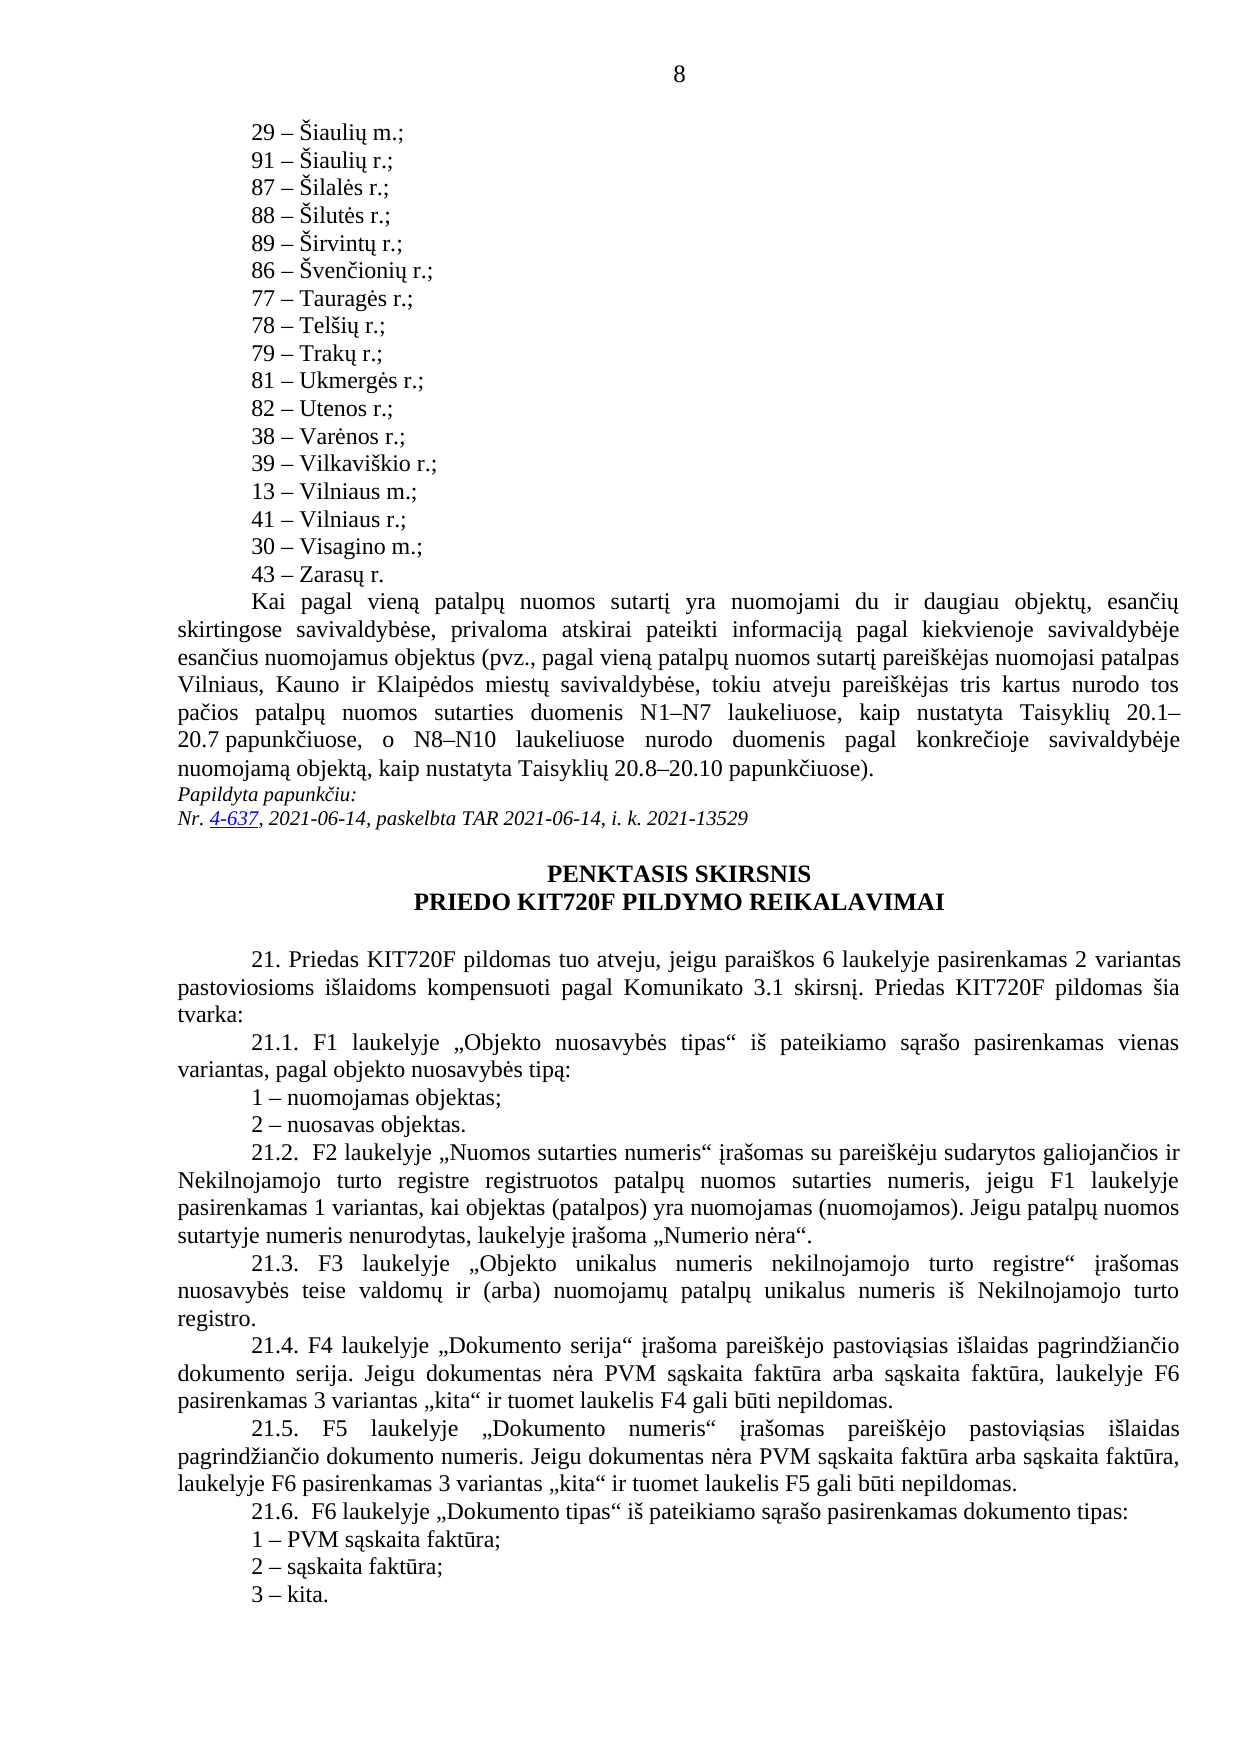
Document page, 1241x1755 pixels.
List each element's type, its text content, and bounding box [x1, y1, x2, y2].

text 2 – sąskaita faktūra; [177, 1552, 1181, 1580]
text 77 – Tauragės r.; [177, 284, 1181, 311]
text 21.2. F2 laukelyje „Nuomos sutarties numeris“ įrašomas su pareiškėju sudarytos galiojančios ir Nekilnojamojo turto registre registruotos patalpų nuomos sutarties numeris, jeigu F1 laukelyje pasirenkamas 1 variantas, kai objektas (patalpos) yra nuomojamas (nuomojamos). Jeigu patalpų nuomos sutartyje numeris nenurodytas, laukelyje įrašoma „Numerio nėra“. [177, 1138, 1181, 1248]
text 38 – Varėnos r.; [177, 422, 1181, 449]
text Nr. 4-637, 2021-06-14, paskelbta TAR 2021-06-14, i. k. 2021-13529 [177, 806, 1181, 830]
text 41 – Vilniaus r.; [177, 504, 1181, 532]
text Papildyta papunkčiu: [177, 782, 1181, 806]
text 82 – Utenos r.; [177, 394, 1181, 422]
text 21.4. F4 laukelyje „Dokumento serija“ įrašoma pareiškėjo pastoviąsias išlaidas pagrindžiančio dokumento serija. Jeigu dokumentas nėra PVM sąskaita faktūra arba sąskaita faktūra, laukelyje F6 pasirenkamas 3 variantas „kita“ ir tuomet laukelis F4 gali būti nepildomas. [177, 1331, 1181, 1414]
text 86 – Švenčionių r.; [177, 256, 1181, 284]
text 2 – nuosavas objektas. [177, 1111, 1181, 1138]
text 21.5. F5 laukelyje „Dokumento numeris“ įrašomas pareiškėjo pastoviąsias išlaidas pagrindžiančio dokumento numeris. Jeigu dokumentas nėra PVM sąskaita faktūra arba sąskaita faktūra, laukelyje F6 pasirenkamas 3 variantas „kita“ ir tuomet laukelis F5 gali būti nepildomas. [177, 1414, 1181, 1497]
text 30 – Visagino m.; [177, 532, 1181, 560]
text 21.6. F6 laukelyje „Dokumento tipas“ iš pateikiamo sąrašo pasirenkamas dokumento tipas: [177, 1497, 1181, 1524]
text PRIEDO KIT720F PILDYMO REIKALAVIMAI [177, 887, 1181, 916]
text 43 – Zarasų r. [177, 560, 1181, 587]
text 21.1. F1 laukelyje „Objekto nuosavybės tipas“ iš pateikiamo sąrašo pasirenkamas vienas variantas, pagal objekto nuosavybės tipą: [177, 1028, 1181, 1083]
text 39 – Vilkaviškio r.; [177, 449, 1181, 477]
text 13 – Vilniaus m.; [177, 477, 1181, 504]
text 91 – Šiaulių r.; [177, 146, 1181, 173]
text 79 – Trakų r.; [177, 339, 1181, 367]
text 87 – Šilalės r.; [177, 173, 1181, 201]
text 1 – PVM sąskaita faktūra; [177, 1524, 1181, 1552]
text PENKTASIS SKIRSNIS [177, 859, 1181, 887]
text 21. Priedas KIT720F pildomas tuo atveju, jeigu paraiškos 6 laukelyje pasirenkamas 2 variantas pastoviosioms išlaidoms kompensuoti pagal Komunikato 3.1 skirsnį. Priedas KIT720F pildomas šia tvarka: [177, 945, 1181, 1028]
text 1 – nuomojamas objektas; [177, 1083, 1181, 1111]
text 3 – kita. [177, 1580, 1181, 1607]
text 29 – Šiaulių m.; [177, 118, 1181, 146]
text 89 – Širvintų r.; [177, 228, 1181, 256]
text 21.3. F3 laukelyje „Objekto unikalus numeris nekilnojamojo turto registre“ įrašomas nuosavybės teise valdomų ir (arba) nuomojamų patalpų unikalus numeris iš Nekilnojamojo turto registro. [177, 1248, 1181, 1331]
text 88 – Šilutės r.; [177, 201, 1181, 228]
text 78 – Telšių r.; [177, 311, 1181, 339]
text Kai pagal vieną patalpų nuomos sutartį yra nuomojami du ir daugiau objektų, esančių skirtingose savivaldybėse, privaloma atskirai pateikti informaciją pagal kiekvienoje savivaldybėje esančius nuomojamus objektus (pvz., pagal vieną patalpų nuomos sutartį pareiškėjas nuomojasi patalpas Vilniaus, Kauno ir Klaipėdos miestų savivaldybėse, tokiu atveju pareiškėjas tris kartus nurodo tos pačios patalpų nuomos sutarties duomenis N1–N7 laukeliuose, kaip nustatyta Taisyklių 20.1–20.7 papunkčiuose, o N8–N10 laukeliuose nurodo duomenis pagal konkrečioje savivaldybėje nuomojamą objektą, kaip nustatyta Taisyklių 20.8–20.10 papunkčiuose). [177, 587, 1181, 782]
text 81 – Ukmergės r.; [177, 367, 1181, 394]
